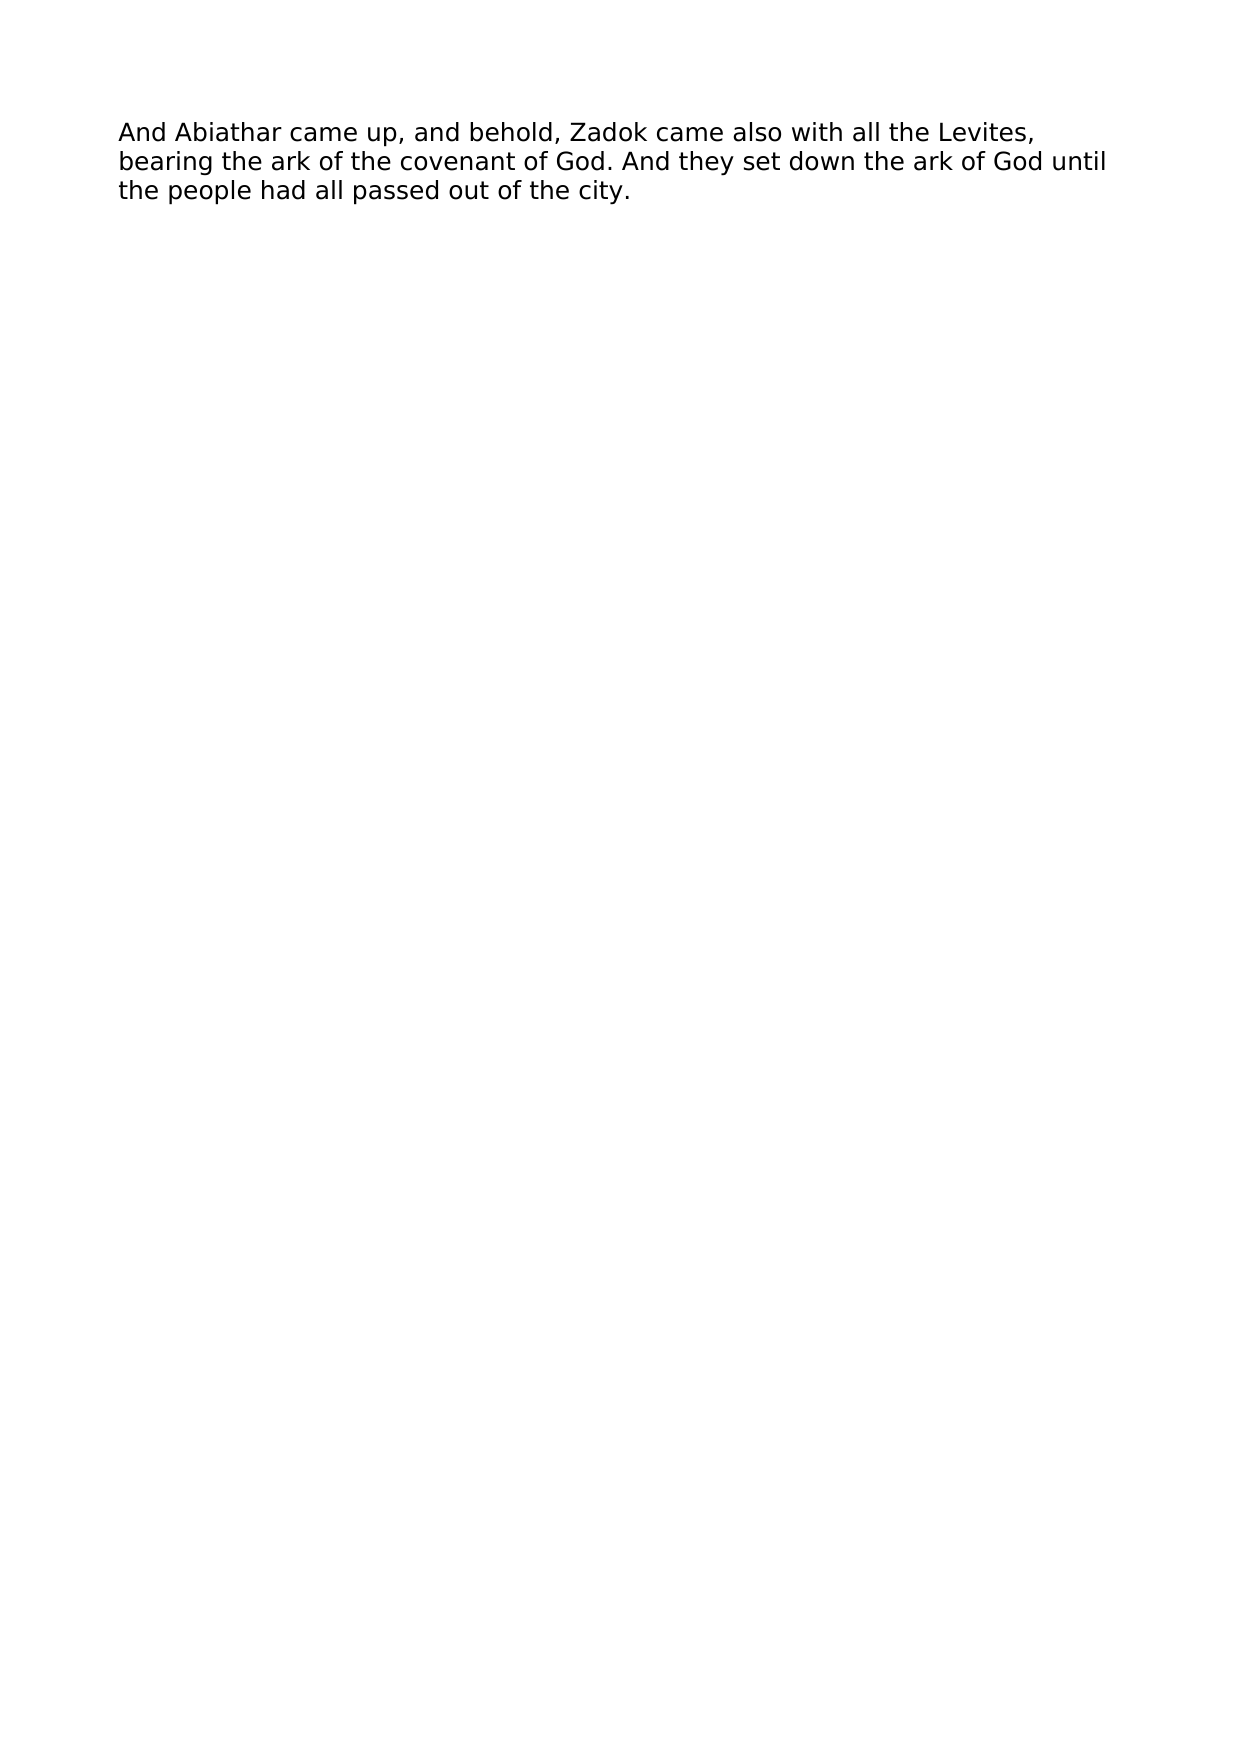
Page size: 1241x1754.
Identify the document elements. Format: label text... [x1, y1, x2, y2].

text And Abiathar came up, and behold, Zadok came also with all the Levites, bearing the ark of the covenant of God. And they set down the ark of God until the people had all passed out of the city. [118, 118, 1122, 206]
